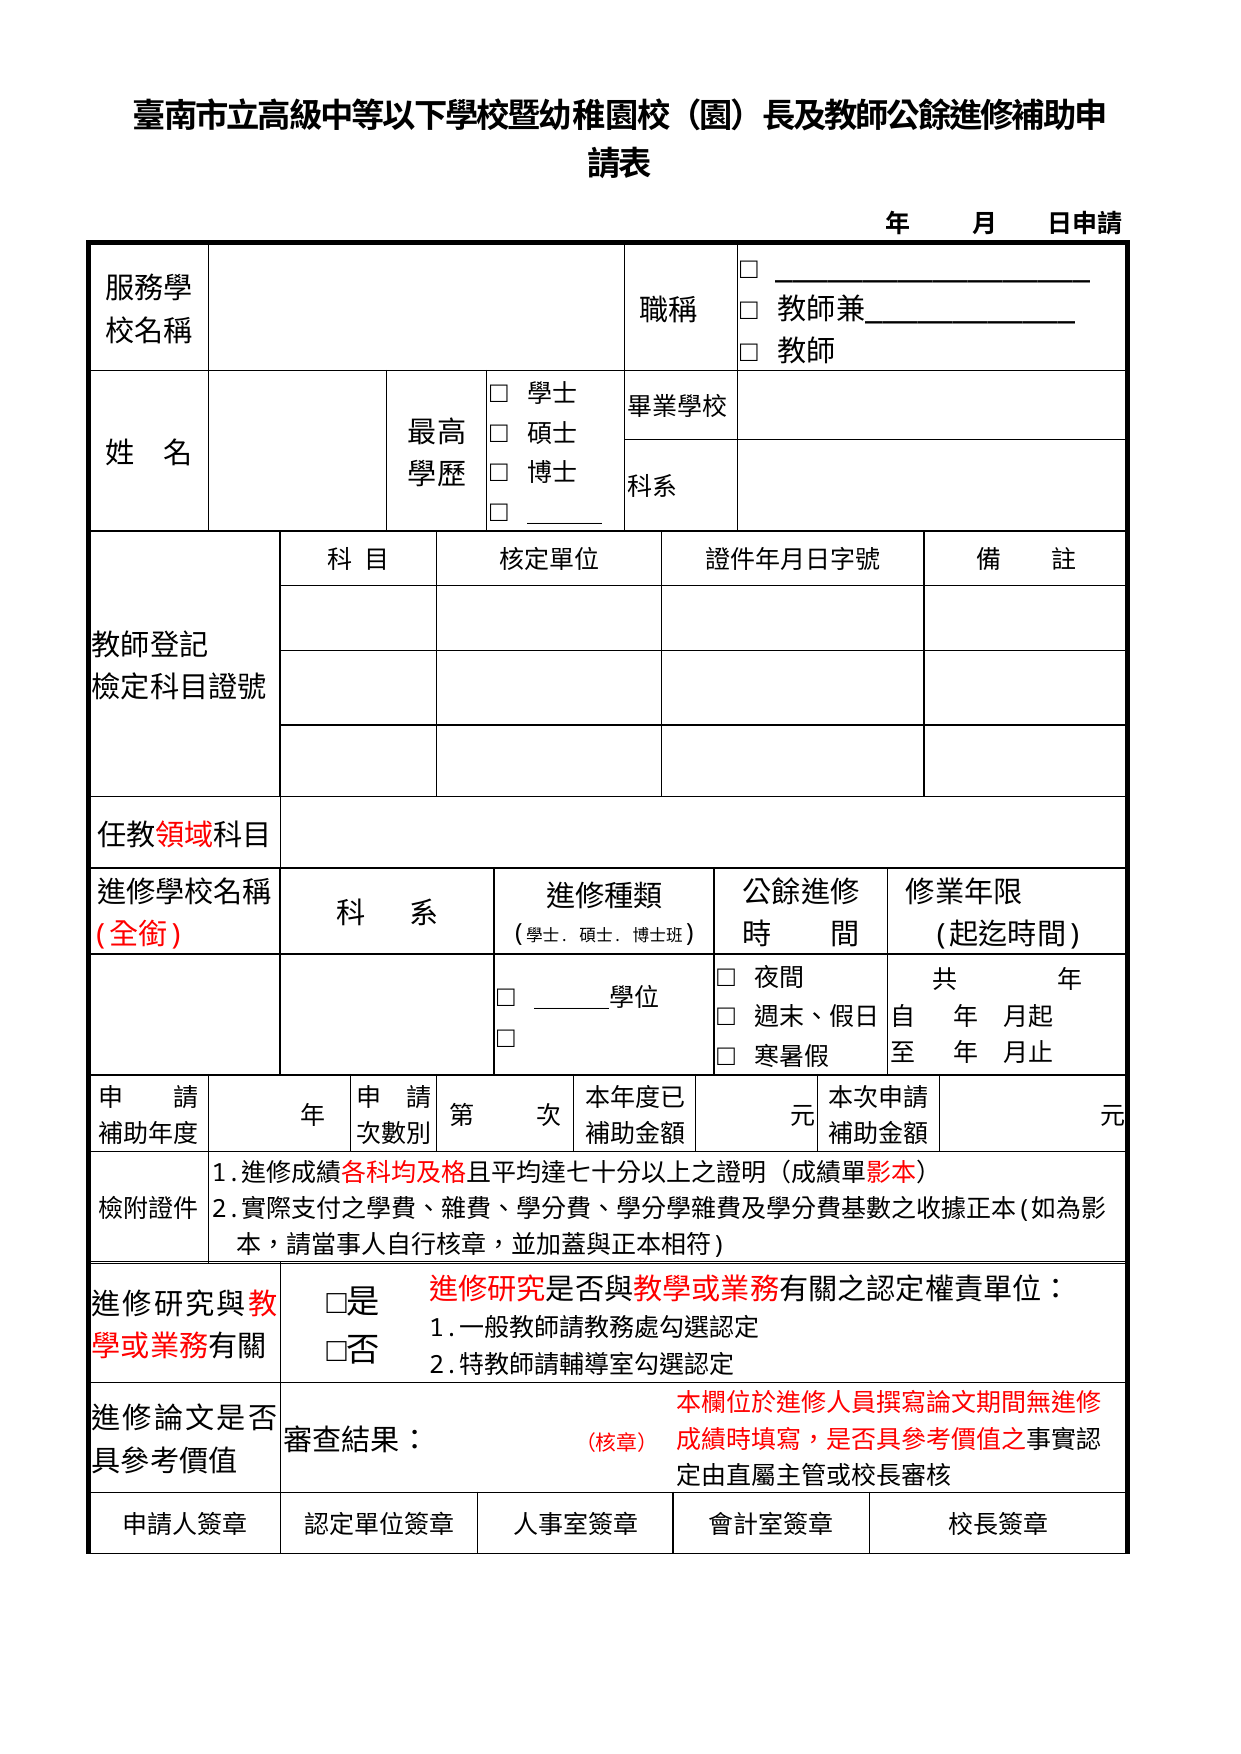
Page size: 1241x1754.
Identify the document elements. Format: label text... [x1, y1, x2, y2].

table_cell 學士 碩士 博士 ＿＿＿ [487, 371, 624, 530]
table_cell [281, 797, 1125, 867]
table_cell 人事室簽章 [478, 1493, 672, 1553]
table_cell 共 年 自 年 月起 至 年 月止 [888, 955, 1125, 1074]
table_cell 科 系 [281, 869, 493, 953]
table_header 服務學校名稱 [91, 245, 208, 370]
table_cell [91, 955, 279, 1074]
table_cell 進修學校名稱 (全銜) [91, 869, 279, 953]
table_cell 任教領域科目 [91, 797, 280, 867]
table_cell 申 請 補助年度 [91, 1076, 208, 1151]
table_cell [209, 371, 386, 530]
table_cell 檢附證件 [91, 1152, 208, 1261]
table_cell 科系 [625, 440, 737, 530]
table_cell 進修種類 (學士. 碩士. 博士班) [495, 869, 713, 953]
table_cell [281, 651, 436, 724]
table_cell 校長簽章 [870, 1493, 1125, 1553]
table_cell 本次申請補助金額 [818, 1076, 939, 1151]
table_cell [437, 651, 661, 724]
table_cell ＿＿＿學位 [495, 955, 713, 1074]
table_cell 會計室簽章 [674, 1493, 869, 1553]
table_cell [662, 651, 923, 724]
table_cell [281, 586, 436, 649]
table_cell 證件年月日字號 [662, 532, 923, 584]
table_cell [281, 955, 493, 1074]
table_cell 年 [209, 1076, 350, 1151]
table_cell 最高 學歷 [387, 371, 486, 530]
table_cell [437, 586, 661, 649]
table_header □ __________________ 教師兼____________ 教師 [738, 245, 1125, 370]
table_cell 修業年限 (起迄時間) [888, 869, 1125, 953]
table_cell [281, 726, 436, 796]
table_cell 申請人簽章 [91, 1493, 280, 1553]
table_cell [925, 651, 1125, 724]
text 年 月 日申請 [118, 204, 1122, 240]
table_header [209, 245, 624, 370]
table_cell 審查結果： （核章） [281, 1383, 673, 1492]
table_cell 進修論文是否具參考價值 [91, 1383, 280, 1492]
table_cell 夜間 週末、假日 寒暑假 [715, 955, 887, 1074]
table_cell [738, 371, 1125, 438]
table_cell [662, 726, 923, 796]
table_cell 教師登記 檢定科目證號 [91, 532, 279, 796]
table_cell [738, 440, 1125, 530]
table_cell 元 [940, 1076, 1125, 1151]
table_cell 1.進修成績各科均及格且平均達七十分以上之證明（成績單影本） 2.實際支付之學費、雜費、學分費、學分學雜費及學分費基數之收據正本(如為影本，請當事人自行核章，並加蓋與正本相符) [209, 1152, 1125, 1261]
table_cell 進修研究與教學或業務有關 [91, 1264, 280, 1382]
table_header 職稱 [625, 245, 737, 370]
table_cell [925, 586, 1125, 649]
table_cell 備 註 [925, 532, 1125, 584]
table_cell 認定單位簽章 [281, 1493, 477, 1553]
table_cell 第 次 [437, 1076, 573, 1151]
table_cell [662, 586, 923, 649]
table_cell 核定單位 [437, 532, 661, 584]
table_cell [925, 726, 1125, 796]
table_cell 元 [696, 1076, 817, 1151]
table_cell 本欄位於進修人員撰寫論文期間無進修成績時填寫，是否具參考價值之事實認定由直屬主管或校長審核 [673, 1383, 1125, 1492]
table_cell 進修研究是否與教學或業務有關之認定權責單位： 1.一般教師請教務處勾選認定 2.特教師請輔導室勾選認定 [426, 1264, 1125, 1382]
table_cell 姓 名 [91, 371, 208, 530]
table_cell 畢業學校 [625, 371, 737, 438]
table_cell 公餘進修 時 間 [715, 869, 887, 953]
table_cell 申 請 次數別 [351, 1076, 436, 1151]
table_cell 科 目 [281, 532, 436, 584]
table_cell [437, 726, 661, 796]
table_cell □是 □否 [281, 1264, 426, 1382]
table_cell 本年度已補助金額 [574, 1076, 695, 1151]
text 臺南市立高級中等以下學校暨幼稚園校（園）長及教師公餘進修補助申請表 [118, 88, 1122, 185]
